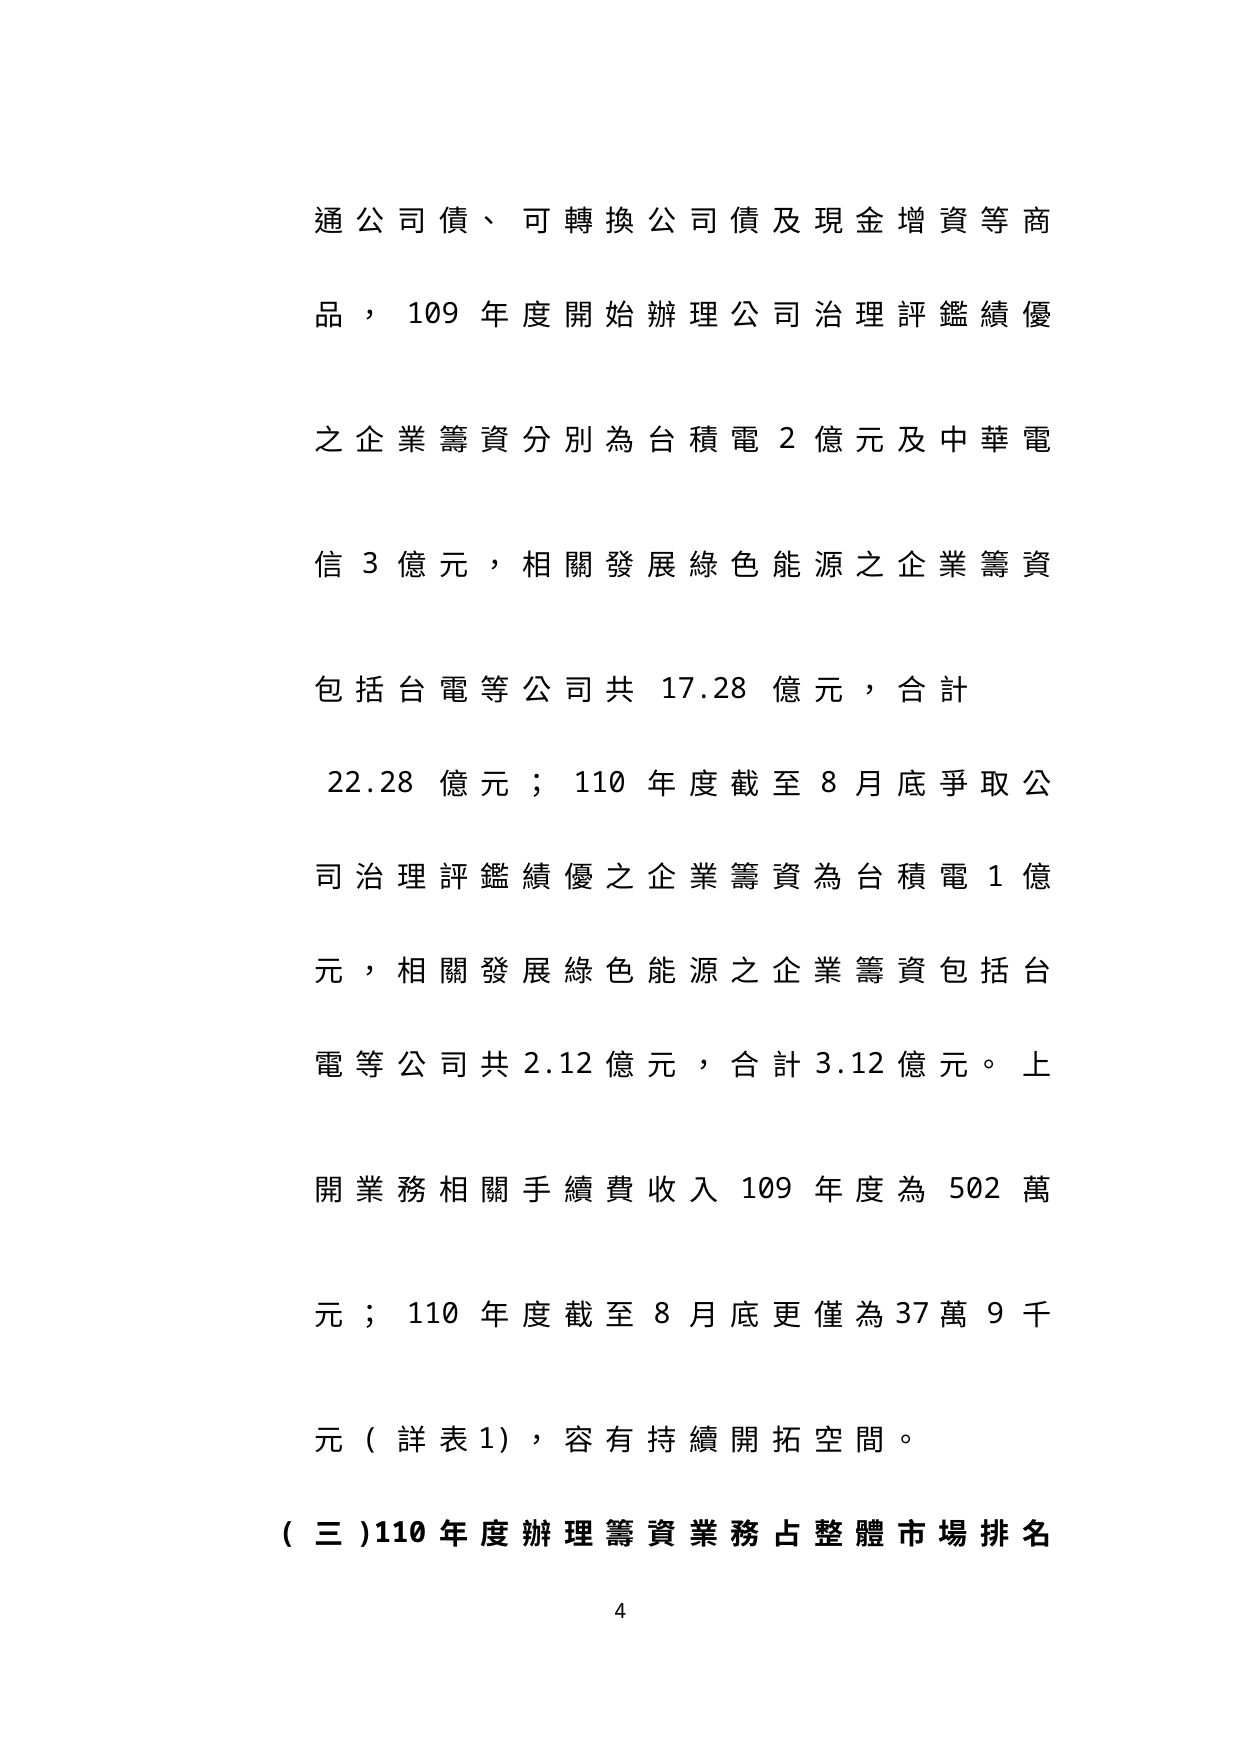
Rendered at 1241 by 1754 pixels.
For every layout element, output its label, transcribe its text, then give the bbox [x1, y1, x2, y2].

text 通公司債、可轉換公司債及現金增資等商品，109年度開始辦理公司治理評鑑績優之企業籌資分別為台積電2億元及中華電信3億元，相關發展綠色能源之企業籌資包括台電等公司共17.28億元，合計22.28億元；110年度截至8月底爭取公司治理評鑑績優之企業籌資為台積電1億元，相關發展綠色能源之企業籌資包括台電等公司共2.12億元，合計3.12億元。上開業務相關手續費收入109年度為502萬元；110年度截至8月底更僅為37萬9千元(詳表1)，容有持續開拓空間。 [270, 177, 1058, 1490]
text (三)110年度辦理籌資業務占整體市場排名 [241, 1490, 1058, 1552]
